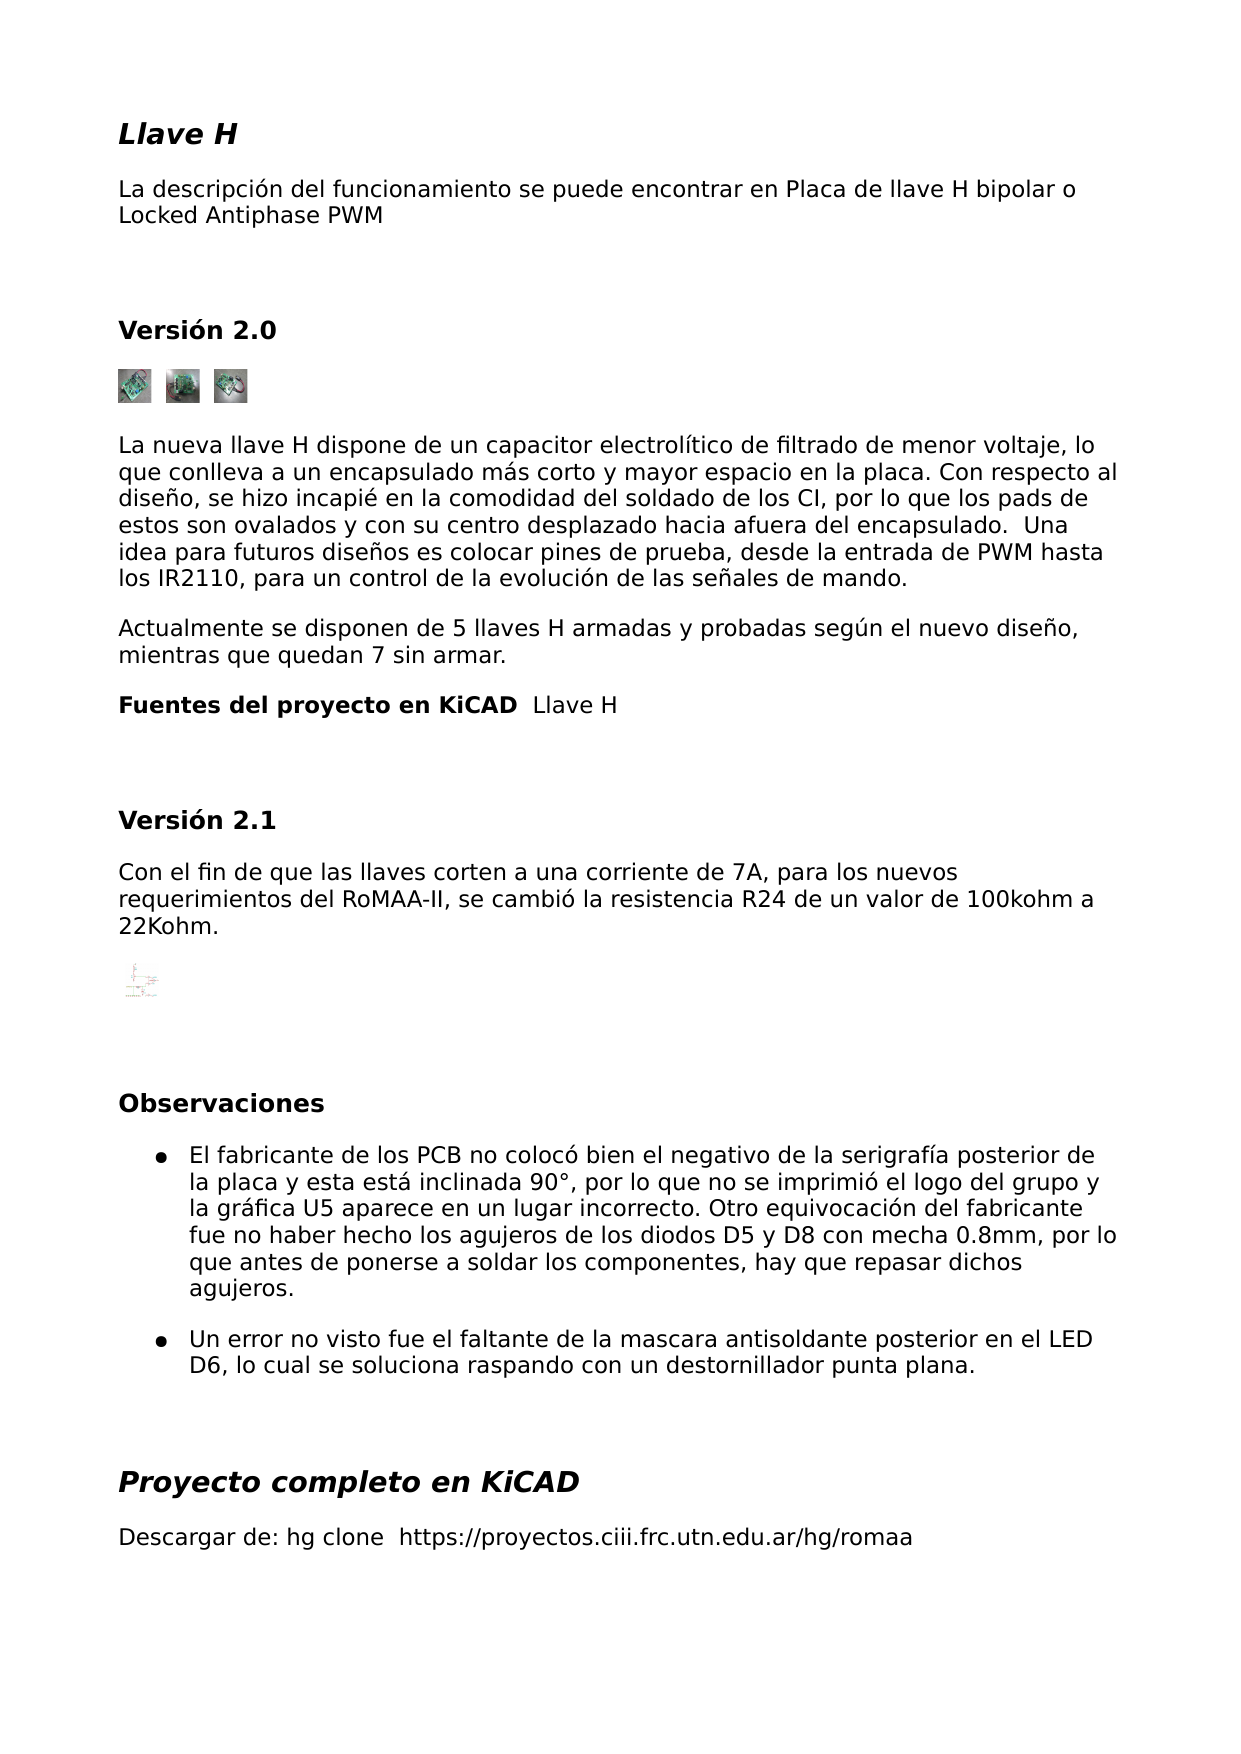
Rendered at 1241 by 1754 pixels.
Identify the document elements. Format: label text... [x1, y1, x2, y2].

subtitle Llave H [118, 118, 1122, 152]
picture [166, 369, 200, 403]
text Con el fin de que las llaves corten a una corriente de 7A, para los nuevos requerimientos del RoMAA-II, se cambió la resistencia R24 de un valor de 100kohm a 22Kohm. [118, 859, 1122, 939]
text Actualmente se disponen de 5 llaves H armadas y probadas según el nuevo diseño, mientras que quedan 7 sin armar. [118, 616, 1122, 669]
subtitle Observaciones [118, 1089, 1122, 1118]
picture [214, 369, 248, 403]
list El fabricante de los PCB no colocó bien el negativo de la serigrafía posterior de la placa y esta está inclinada 90°, por lo que no se imprimió el logo del grupo y la gráfica U5 aparece en un lugar incorrecto. Otro equivocación del fabricante fue no haber hecho los agujeros de los diodos D5 y D8 con mecha 0.8mm, por lo que antes de ponerse a soldar los componentes, hay que repasar dichos agujeros. [153, 1142, 1122, 1302]
text La nueva llave H dispone de un capacitor electrolítico de filtrado de menor voltaje, lo que conlleva a un encapsulado más corto y mayor espacio en la placa. Con respecto al diseño, se hizo incapié en la comodidad del soldado de los CI, por lo que los pads de estos son ovalados y con su centro desplazado hacia afuera del encapsulado. Una idea para futuros diseños es colocar pines de prueba, desde la entrada de PWM hasta los IR2110, para un control de la evolución de las señales de mando. [118, 432, 1122, 592]
subtitle Versión 2.0 [118, 316, 1122, 345]
subtitle Versión 2.1 [118, 806, 1122, 835]
subtitle Proyecto completo en KiCAD [118, 1466, 1122, 1499]
picture [125, 963, 159, 997]
text Fuentes del proyecto en KiCAD Llave H [118, 692, 1122, 719]
picture [118, 369, 152, 403]
list Un error no visto fue el faltante de la mascara antisoldante posterior en el LED D6, lo cual se soluciona raspando con un destornillador punta plana. [153, 1326, 1122, 1379]
text La descripción del funcionamiento se puede encontrar en Placa de llave H bipolar o Locked Antiphase PWM [118, 176, 1122, 229]
text Descargar de: hg clone https://proyectos.ciii.frc.utn.edu.ar/hg/romaa [118, 1524, 1122, 1551]
table_header [118, 951, 1122, 1014]
